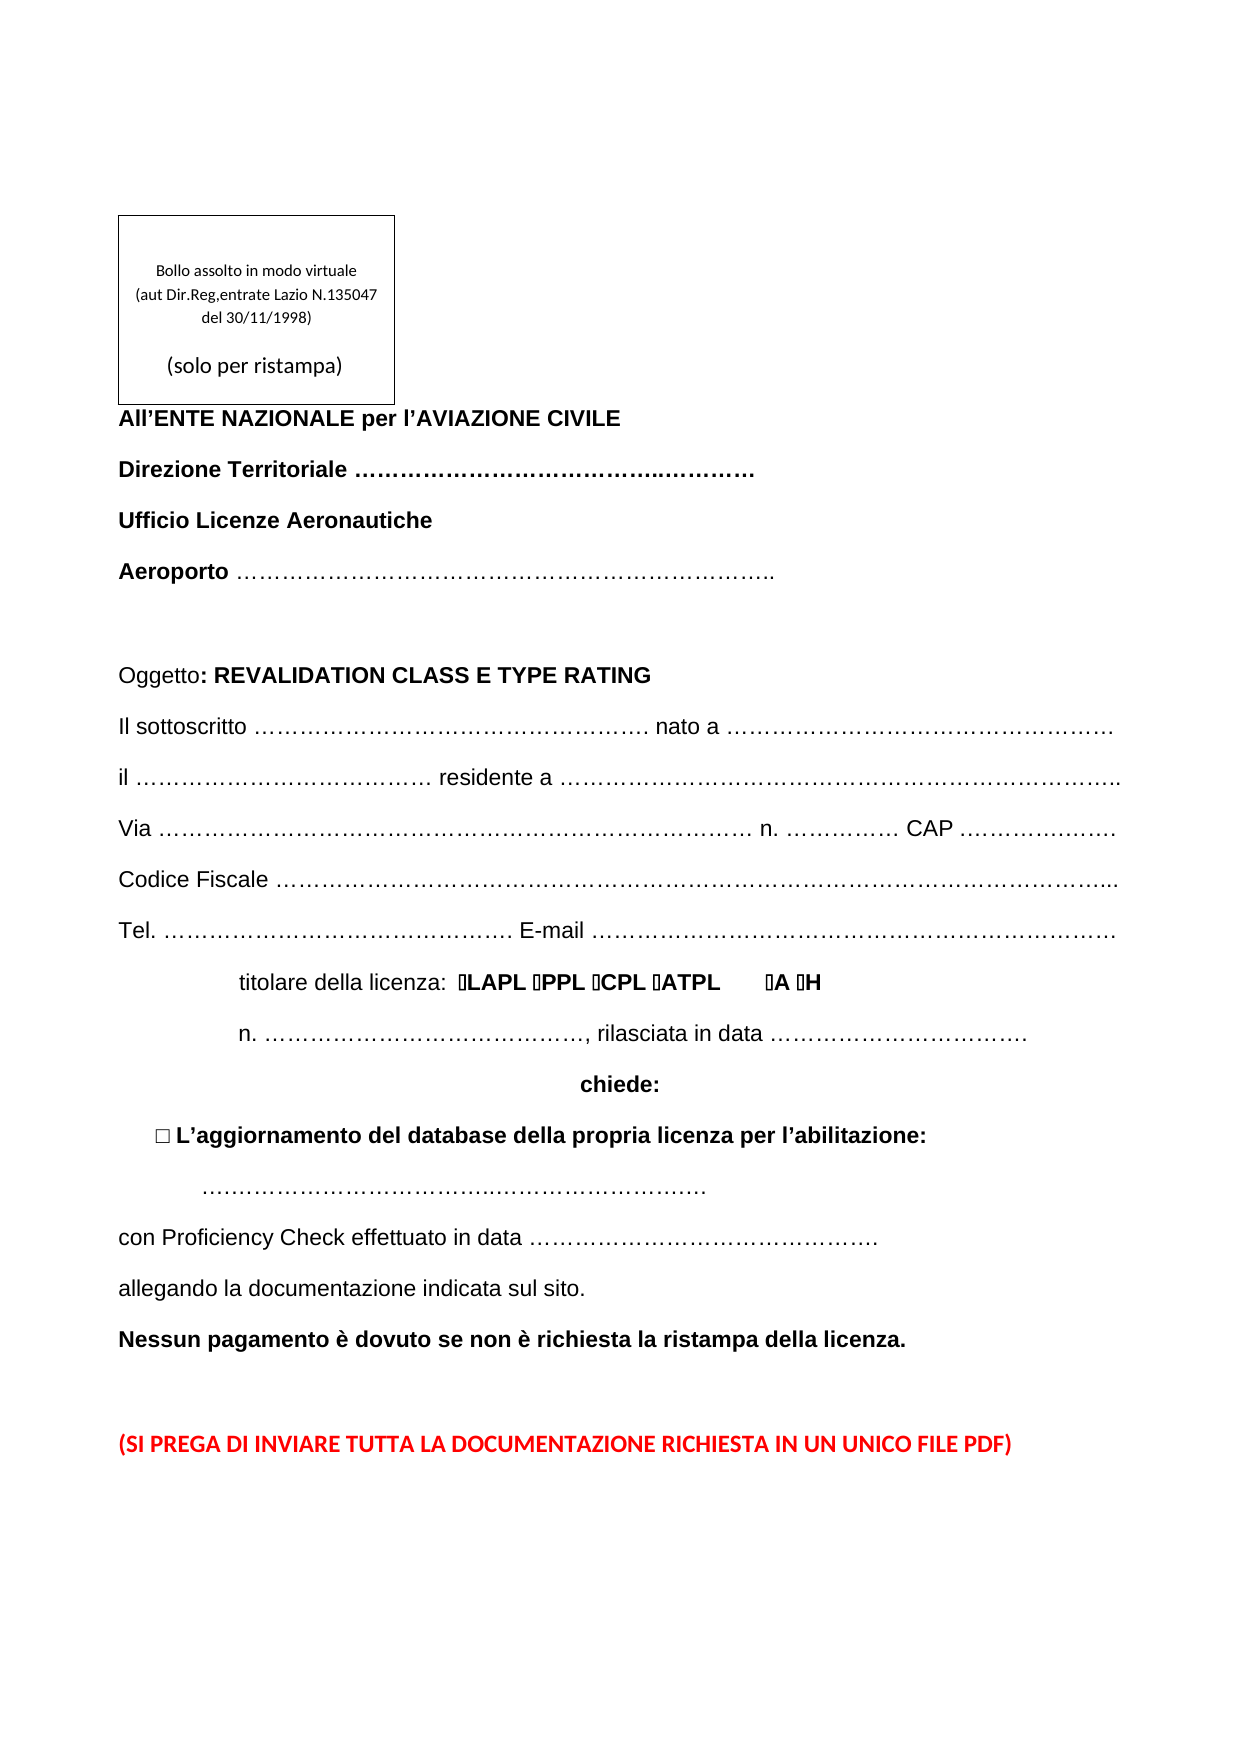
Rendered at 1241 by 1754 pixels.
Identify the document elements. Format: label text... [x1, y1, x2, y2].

text Il sottoscritto ……………………………………………. nato a …………………………………………… [118, 713, 1122, 739]
text □ L’aggiornamento del database della propria licenza per l’abilitazione: [156, 1122, 1122, 1148]
text ….……………………………..…………………….… [118, 1173, 1122, 1199]
text allegando la documentazione indicata sul sito. [118, 1275, 1122, 1301]
text il ………………………………… residente a ……………………………………………………………….. [118, 764, 1122, 791]
text Aeroporto …………………………………………………………….. [118, 558, 1122, 584]
text Tel. ………………………………………. E-mail …………………………………………………………… [118, 917, 1122, 944]
table_header Bollo assolto in modo virtuale (aut Dir.Reg,entrate Lazio N.135047 del 30/11/1998) (solo per ristampa) [119, 216, 394, 404]
text con Proficiency Check effettuato in data ………………………………………. [118, 1224, 1122, 1250]
text All’ENTE NAZIONALE per l’AVIAZIONE CIVILE [118, 405, 1122, 431]
text chiede: [118, 1071, 1122, 1097]
text Nessun pagamento è dovuto se non è richiesta la ristampa della licenza. [118, 1326, 1122, 1352]
text n. ……………………………………, rilasciata in data ……………………………. [118, 1019, 1122, 1046]
text Direzione Territoriale …………………………………..………… [118, 456, 1122, 482]
text (SI PREGA DI INVIARE TUTTA LA DOCUMENTAZIONE RICHIESTA IN UN UNICO FILE PDF) [118, 1428, 1122, 1458]
text Codice Fiscale ………………………………………………………………………………………………... [118, 866, 1122, 893]
text Ufficio Licenze Aeronautiche [118, 507, 1122, 533]
text Via …………………………………………………………………… n. …………… CAP .………….……. [118, 815, 1122, 842]
text Oggetto: REVALIDATION CLASS E TYPE RATING [118, 662, 1122, 688]
text titolare della licenza:LAPL PPL CPL ATPL A H [118, 968, 1122, 995]
